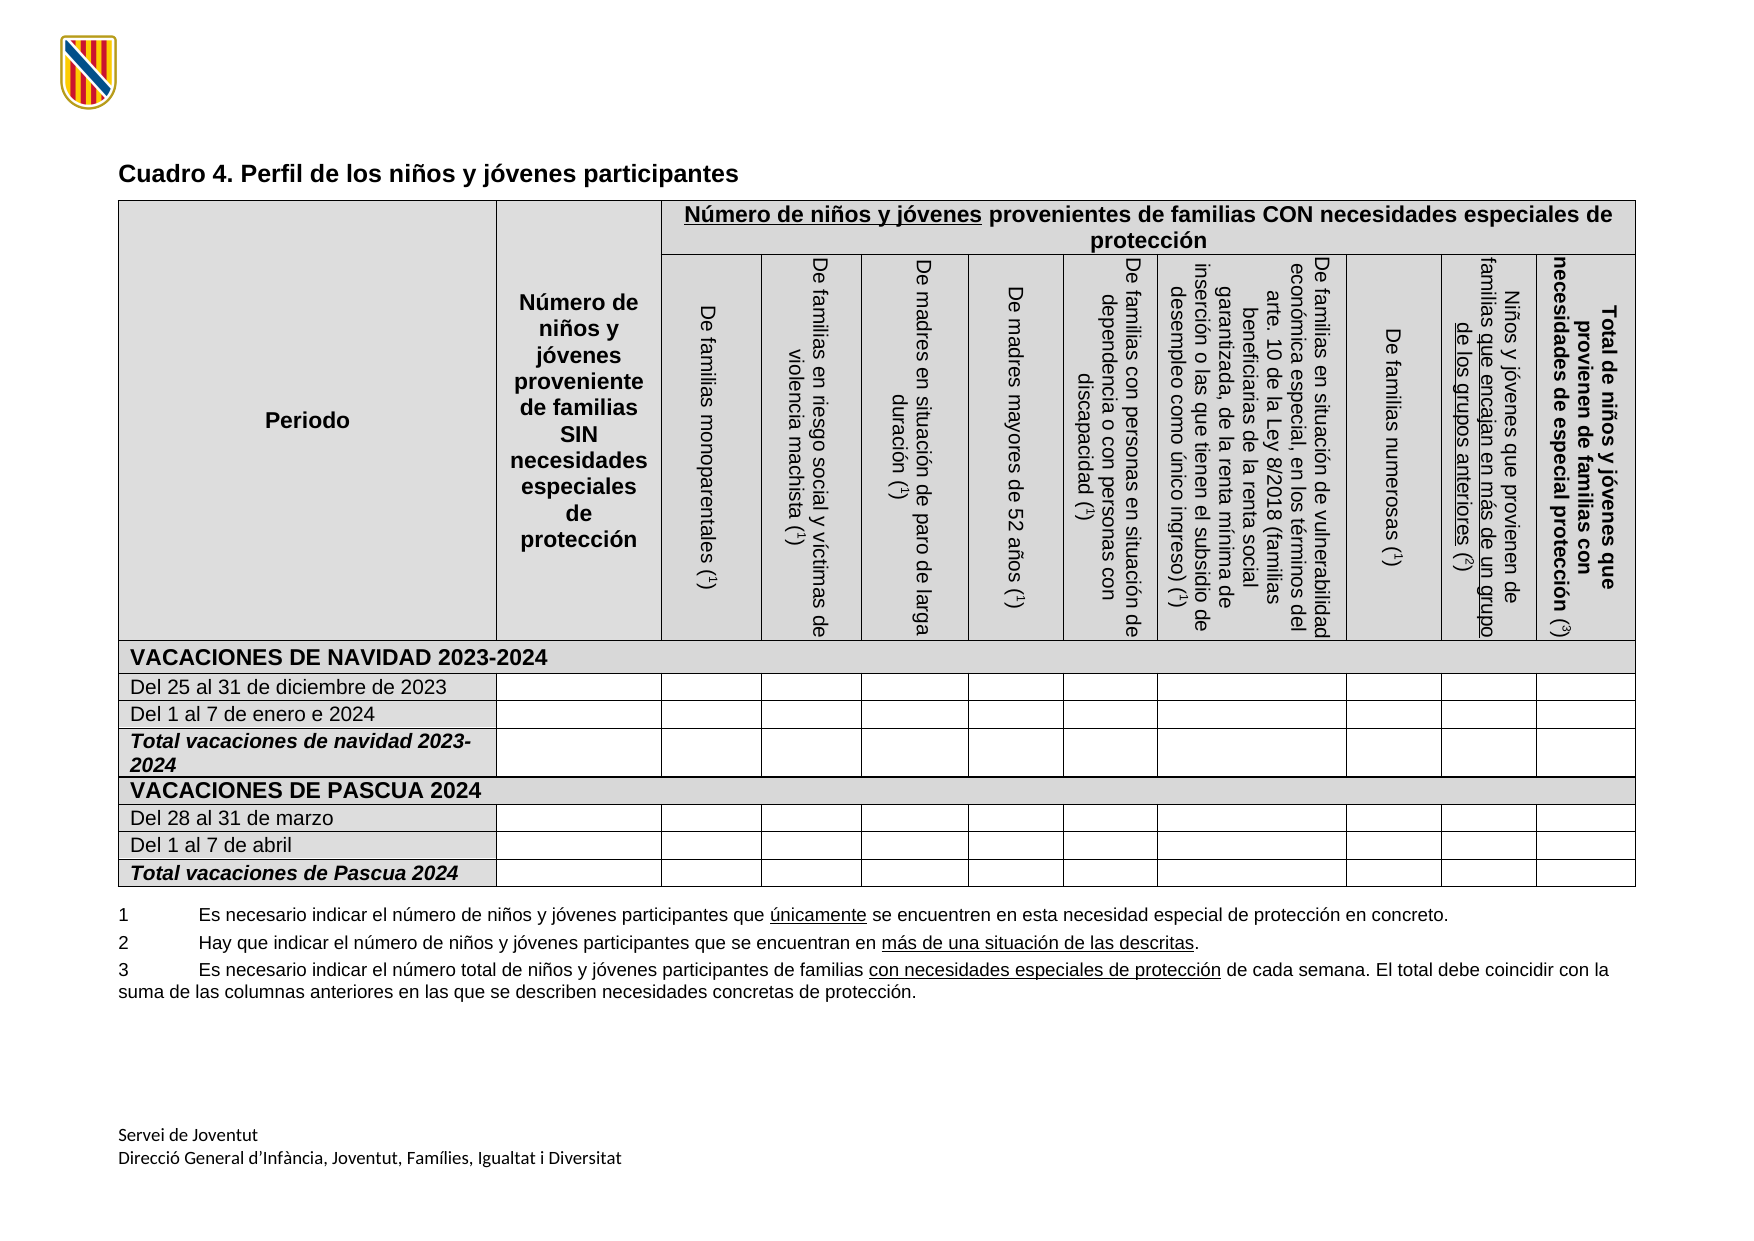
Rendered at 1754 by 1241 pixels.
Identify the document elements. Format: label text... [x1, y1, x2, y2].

table_cell [1064, 832, 1157, 858]
table_cell [969, 832, 1063, 858]
table_cell [1442, 860, 1536, 886]
table_cell [762, 674, 861, 700]
table_header Periodo [119, 201, 496, 640]
table_header Número de niños y jóvenes proveniente de familias SIN necesidades especiales de protección [497, 201, 661, 640]
table_cell [1347, 674, 1441, 700]
table_cell [1442, 729, 1536, 776]
table_cell [1064, 805, 1157, 831]
picture [42, 7, 135, 138]
table_cell [497, 860, 661, 886]
table_cell [1064, 674, 1157, 700]
table_cell [497, 701, 661, 727]
table_cell De familias con personas en situación de dependencia o con personas con discapacidad (1) [1064, 255, 1157, 640]
table_header Número de niños y jóvenes provenientes de familias CON necesidades especiales de protección [662, 201, 1635, 254]
table_cell [762, 832, 861, 858]
table_cell [1442, 805, 1536, 831]
table_cell [969, 674, 1063, 700]
table_cell [1064, 860, 1157, 886]
table_cell VACACIONES DE PASCUA 2024 [119, 778, 1635, 804]
table_cell [1158, 729, 1346, 776]
table_cell [862, 701, 968, 727]
table_cell [1347, 860, 1441, 886]
table_cell [862, 860, 968, 886]
table_cell Niños y jóvenes que provienen de familias que encajan en más de un grupo de los grupos anteriores () [1442, 255, 1536, 640]
table_cell Del 28 al 31 de marzo [119, 805, 496, 831]
table_cell [762, 701, 861, 727]
table_cell [969, 805, 1063, 831]
table_cell [662, 729, 761, 776]
table_cell [862, 805, 968, 831]
table_cell [862, 832, 968, 858]
table_cell De familias en riesgo social y víctimas de violencia machista (1) [762, 255, 861, 640]
table_cell [662, 860, 761, 886]
table_cell [1158, 832, 1346, 858]
table_cell [762, 860, 861, 886]
table_cell [497, 674, 661, 700]
table_cell [662, 805, 761, 831]
table_cell [1537, 701, 1635, 727]
table_cell [1347, 701, 1441, 727]
table_cell [762, 805, 861, 831]
table_cell [1158, 805, 1346, 831]
table_cell Total de niños y jóvenes que provienen de familias con necesidades de especial protección () [1537, 255, 1635, 640]
table_cell [1442, 674, 1536, 700]
table_cell [497, 729, 661, 776]
table_cell VACACIONES DE NAVIDAD 2023-2024 [119, 641, 1635, 673]
table_cell Total vacaciones de navidad 2023-2024 [119, 729, 496, 776]
table_cell [1537, 832, 1635, 858]
table_cell [762, 729, 861, 776]
table_cell [1158, 674, 1346, 700]
table_cell [662, 832, 761, 858]
table_cell De familias numerosas (1) [1347, 255, 1441, 640]
table_cell [1537, 805, 1635, 831]
table_cell [497, 832, 661, 858]
table_cell [969, 729, 1063, 776]
table_cell [662, 674, 761, 700]
table_cell [1442, 701, 1536, 727]
text Cuadro 4. Perfil de los niños y jóvenes participantes [118, 159, 1636, 188]
table_cell [862, 674, 968, 700]
table_cell [969, 701, 1063, 727]
table_cell De madres mayores de 52 años (1) [969, 255, 1063, 640]
table_cell [1064, 729, 1157, 776]
table_cell [1347, 832, 1441, 858]
table_cell [1347, 729, 1441, 776]
table_cell [969, 860, 1063, 886]
table_cell De madres en situación de paro de larga duración (1) [862, 255, 968, 640]
table_cell [862, 729, 968, 776]
table_cell Total vacaciones de Pascua 2024 [119, 860, 496, 886]
table_cell [662, 701, 761, 727]
table_cell [1537, 860, 1635, 886]
table_cell Del 1 al 7 de abril [119, 832, 496, 858]
table_cell [497, 805, 661, 831]
table_cell De familias en situación de vulnerabilidad económica especial, en los términos del arte. 10 de la Ley 8/2018 (familias beneficiarias de la renta social garantizada, de la renta mínima de inserción o las que tienen el subsidio de desempleo como único ingreso) (1) [1158, 255, 1346, 640]
table_cell Del 25 al 31 de diciembre de 2023 [119, 674, 496, 700]
table_cell [1158, 701, 1346, 727]
table_cell [1347, 805, 1441, 831]
table_cell [1442, 832, 1536, 858]
table_cell Del 1 al 7 de enero e 2024 [119, 701, 496, 727]
table_cell [1158, 860, 1346, 886]
table_cell De familias monoparentales () [662, 255, 761, 640]
table_cell [1064, 701, 1157, 727]
table_cell [1537, 674, 1635, 700]
table_cell [1537, 729, 1635, 776]
